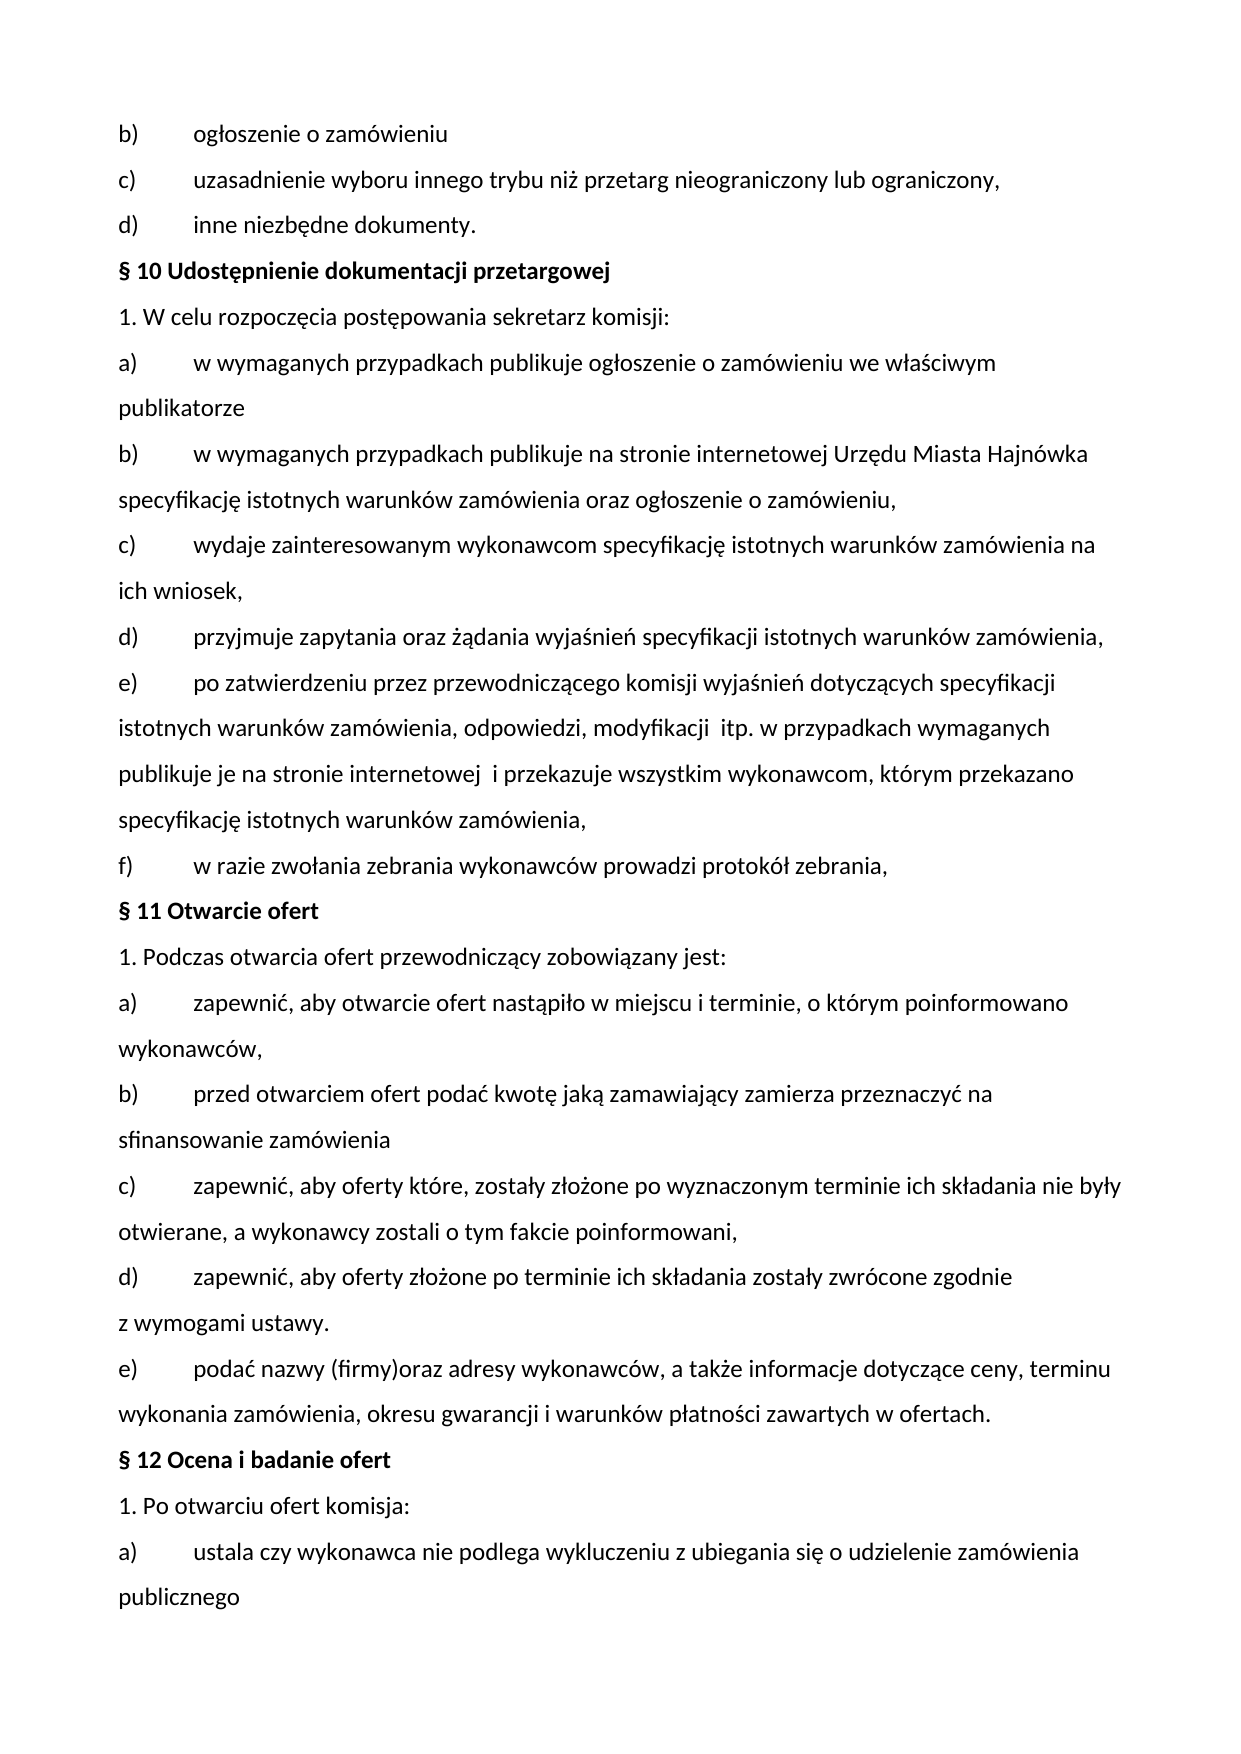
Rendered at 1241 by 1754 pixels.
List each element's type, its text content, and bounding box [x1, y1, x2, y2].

list w razie zwołania zebrania wykonawców prowadzi protokół zebrania, [118, 850, 1122, 880]
list ogłoszenie o zamówieniu [118, 118, 1122, 149]
list w wymaganych przypadkach publikuje na stronie internetowej Urzędu Miasta Hajnówka specyfikację istotnych warunków zamówienia oraz ogłoszenie o zamówieniu, [118, 438, 1122, 514]
text 1. Podczas otwarcia ofert przewodniczący zobowiązany jest: [118, 941, 1122, 972]
subtitle § 11 Otwarcie ofert [118, 896, 1122, 926]
list zapewnić, aby oferty które, zostały złożone po wyznaczonym terminie ich składania nie były otwierane, a wykonawcy zostali o tym fakcie poinformowani, [118, 1170, 1122, 1246]
list wydaje zainteresowanym wykonawcom specyfikację istotnych warunków zamówienia na ich wniosek, [118, 530, 1122, 606]
text 1. W celu rozpoczęcia postępowania sekretarz komisji: [118, 301, 1122, 332]
list inne niezbędne dokumenty. [118, 209, 1122, 240]
list przed otwarciem ofert podać kwotę jaką zamawiający zamierza przeznaczyć na sfinansowanie zamówienia [118, 1078, 1122, 1155]
subtitle § 12 Ocena i badanie ofert [118, 1444, 1122, 1475]
list zapewnić, aby oferty złożone po terminie ich składania zostały zwrócone zgodnie z wymogami ustawy. [118, 1261, 1122, 1338]
list po zatwierdzeniu przez przewodniczącego komisji wyjaśnień dotyczących specyfikacji istotnych warunków zamówienia, odpowiedzi, modyfikacji itp. w przypadkach wymaganych publikuje je na stronie internetowej i przekazuje wszystkim wykonawcom, którym przekazano specyfikację istotnych warunków zamówienia, [118, 667, 1122, 834]
list przyjmuje zapytania oraz żądania wyjaśnień specyfikacji istotnych warunków zamówienia, [118, 621, 1122, 652]
list uzasadnienie wyboru innego trybu niż przetarg nieograniczony lub ograniczony, [118, 164, 1122, 194]
subtitle § 10 Udostępnienie dokumentacji przetargowej [118, 255, 1122, 286]
list w wymaganych przypadkach publikuje ogłoszenie o zamówieniu we właściwym publikatorze [118, 347, 1122, 423]
list zapewnić, aby otwarcie ofert nastąpiło w miejscu i terminie, o którym poinformowano wykonawców, [118, 987, 1122, 1063]
list podać nazwy (firmy)oraz adresy wykonawców, a także informacje dotyczące ceny, terminu wykonania zamówienia, okresu gwarancji i warunków płatności zawartych w ofertach. [118, 1353, 1122, 1429]
text 1. Po otwarciu ofert komisja: [118, 1490, 1122, 1521]
list ustala czy wykonawca nie podlega wykluczeniu z ubiegania się o udzielenie zamówienia publicznego [118, 1536, 1122, 1612]
